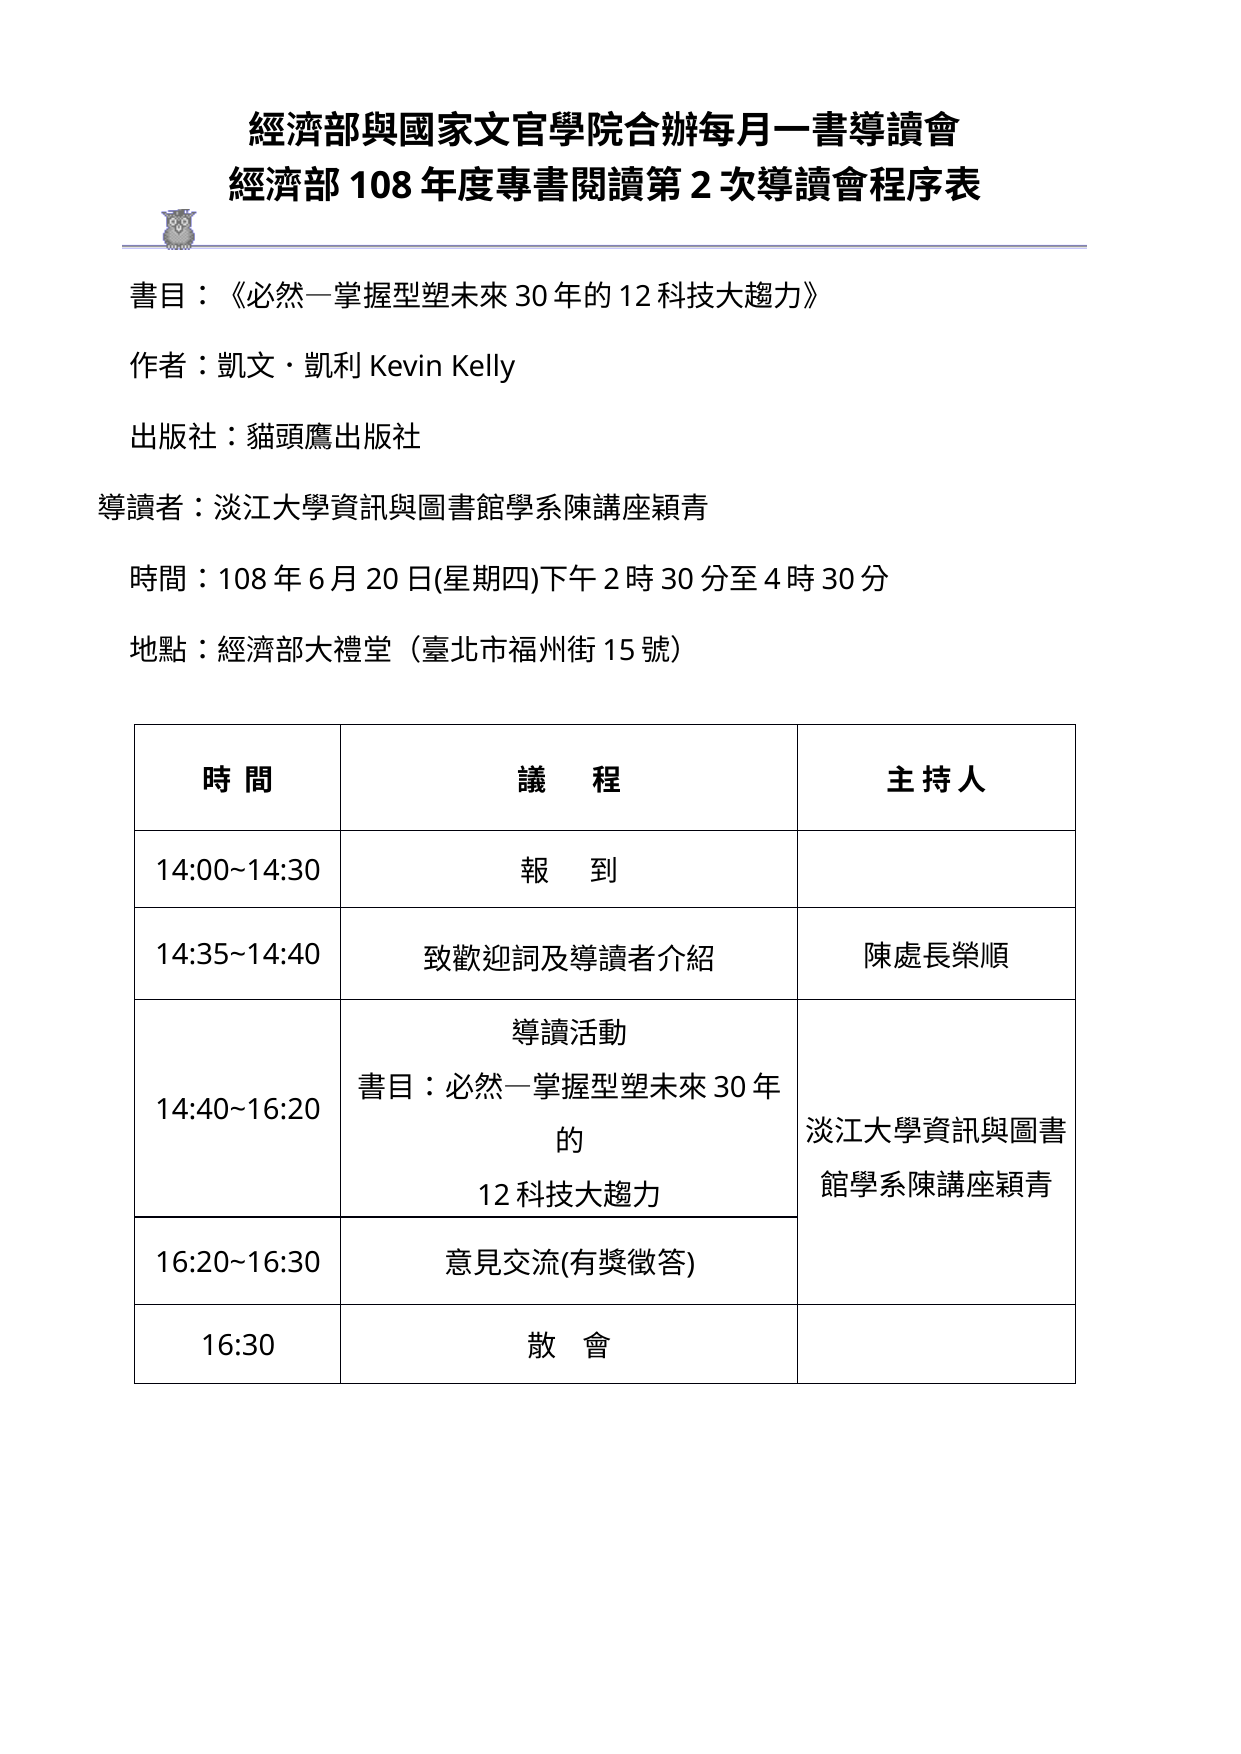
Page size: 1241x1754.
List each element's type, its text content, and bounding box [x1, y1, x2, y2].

table_cell 16:20~16:30 [135, 1218, 340, 1304]
table_header 議 程 [341, 725, 797, 830]
table_cell 14:00~14:30 [135, 831, 340, 907]
text 經濟部與國家文官學院合辦每月一書導讀會 [103, 100, 1106, 155]
table_cell [798, 1305, 1075, 1383]
picture [122, 209, 1087, 250]
table_cell 14:40~16:20 [135, 1000, 340, 1216]
table_cell 14:35~14:40 [135, 908, 340, 999]
text 時間：108年6月20日(星期四)下午2時30分至4時30分 [129, 533, 1106, 603]
table_cell 意見交流(有獎徵答) [341, 1218, 797, 1304]
table_header 主 持 人 [798, 725, 1075, 830]
text 書目：《必然—掌握型塑未來30年的12科技大趨力》 [124, 249, 1106, 320]
table_cell 散 會 [341, 1305, 797, 1383]
table_header 時 間 [135, 725, 340, 830]
table_cell [798, 831, 1075, 907]
text 導讀者：淡江大學資訊與圖書館學系陳講座穎青 [59, 462, 1176, 533]
table_cell 致歡迎詞及導讀者介紹 [341, 908, 797, 999]
table_cell 報 到 [341, 831, 797, 907]
table_cell 淡江大學資訊與圖書館學系陳講座穎青 [798, 1000, 1075, 1304]
text 地點：經濟部大禮堂（臺北市福州街15號） [129, 603, 1106, 674]
table_cell 導讀活動 書目：必然—掌握型塑未來30年的 12科技大趨力 [341, 1000, 797, 1216]
table_cell 陳處長榮順 [798, 908, 1075, 999]
table_cell 16:30 [135, 1305, 340, 1383]
text 出版社：貓頭鷹出版社 [124, 391, 1106, 462]
text 經濟部108年度專書閱讀第2次導讀會程序表 [103, 155, 1106, 209]
text 作者：凱文．凱利Kevin Kelly [124, 320, 1106, 391]
